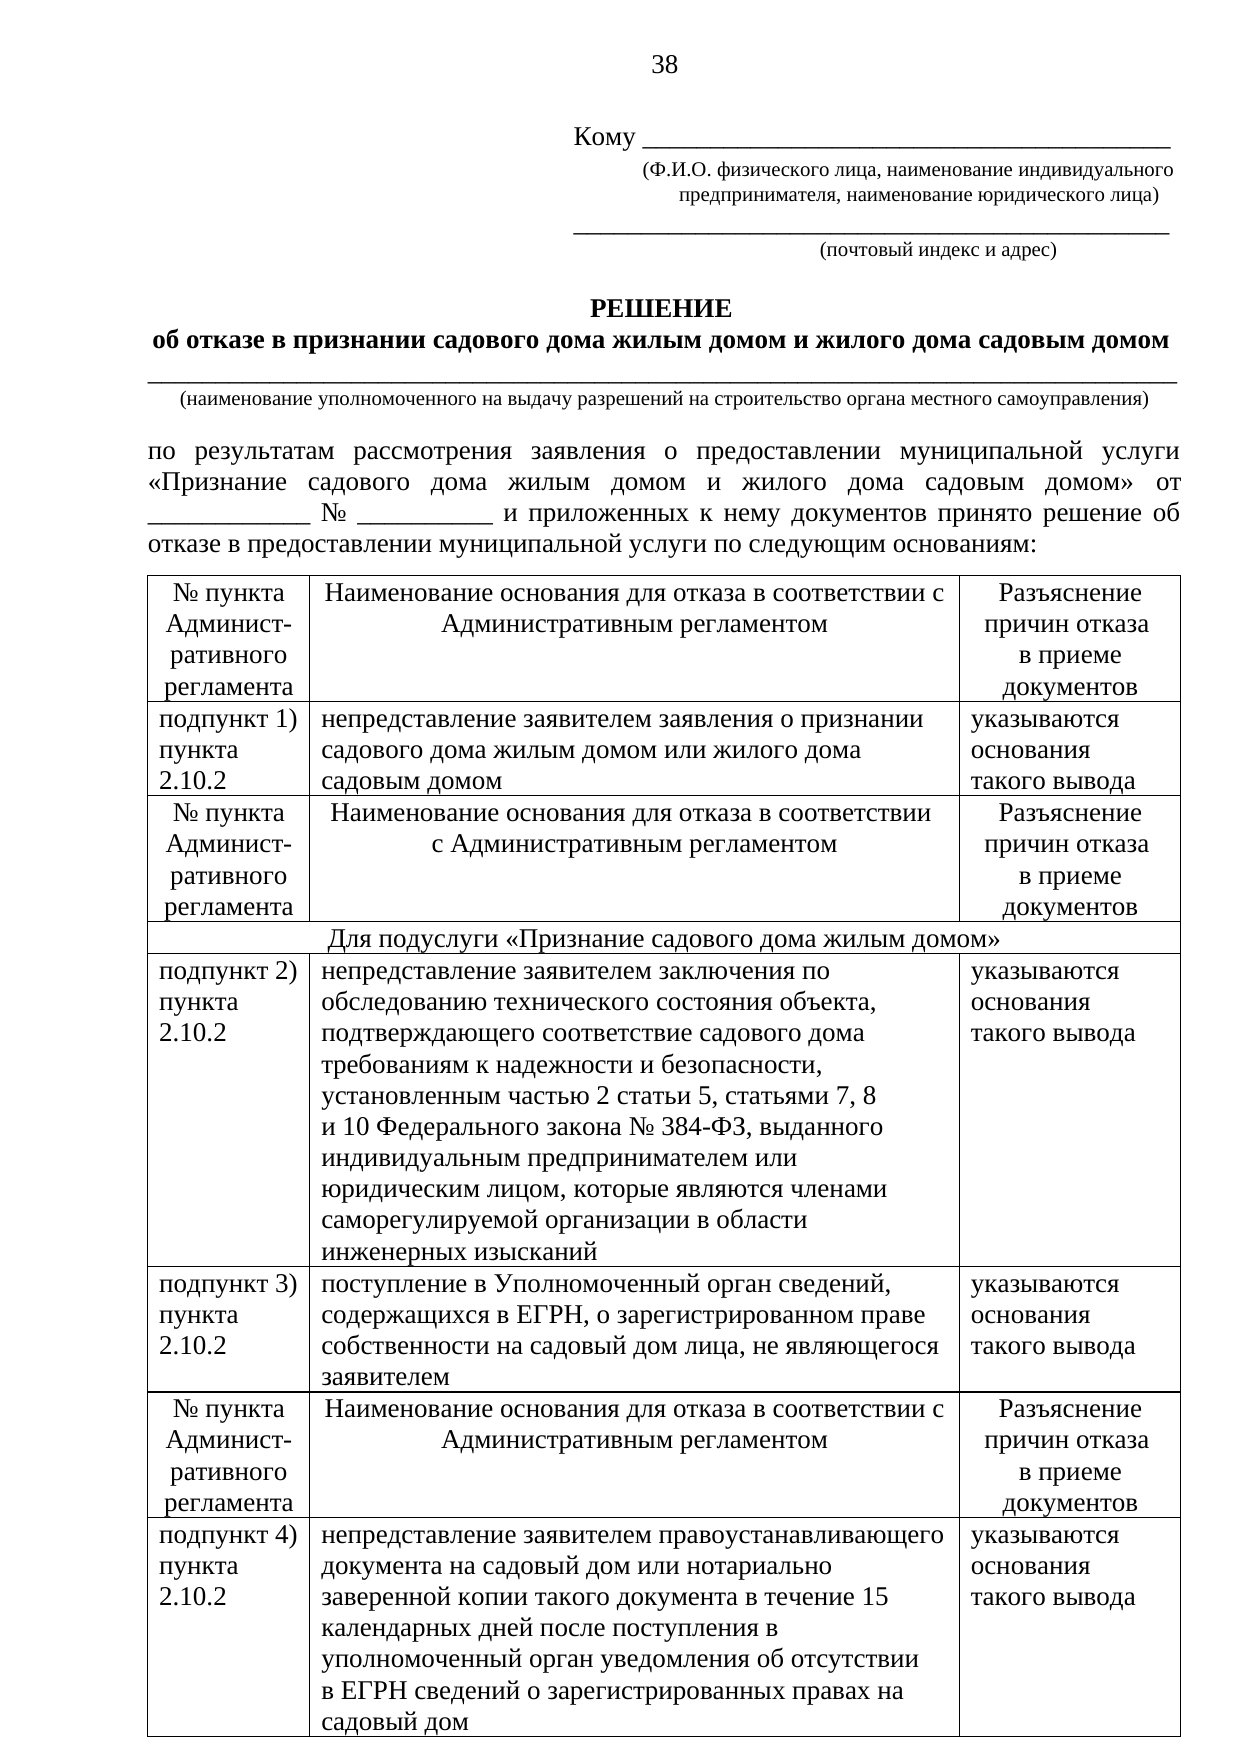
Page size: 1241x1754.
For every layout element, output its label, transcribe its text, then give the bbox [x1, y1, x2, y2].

text ____________________________________________ [148, 206, 1181, 237]
table_cell подпункт 4) пункта 2.10.2 [148, 1518, 309, 1736]
table_cell указываются основания такого вывода [960, 702, 1180, 795]
text (почтовый индекс и адрес) [148, 237, 1181, 261]
table_cell Разъяснение причин отказа в приеме документов [960, 796, 1180, 921]
table_cell Разъяснение причин отказа в приеме документов [960, 1393, 1180, 1517]
table_cell Наименование основания для отказа в соответствии с Административным регламентом [310, 796, 959, 921]
text (Ф.И.О. физического лица, наименование индивидуального [148, 151, 1181, 182]
table_cell поступление в Уполномоченный орган сведений, содержащихся в ЕГРН, о зарегистрированном праве собственности на садовый дом лица, не являющегося заявителем [310, 1267, 959, 1391]
table_header Наименование основания для отказа в соответствии с Административным регламентом [310, 576, 959, 701]
table_header № пункта Админист-ративного регламента [148, 576, 309, 701]
text предпринимателя, наименование юридического лица) [148, 182, 1181, 206]
text РЕШЕНИЕ [148, 292, 1181, 324]
table_cell указываются основания такого вывода [960, 1518, 1180, 1736]
table_header Разъяснение причин отказа в приеме документов [960, 576, 1180, 701]
table_cell непредставление заявителем заключения по обследованию технического состояния объекта, подтверждающего соответствие садового дома требованиям к надежности и безопасности, установленным частью 2 статьи 5, статьями 7, 8 и 10 Федерального закона № 384-ФЗ, выданного индивидуальным предпринимателем или юридическим лицом, которые являются членами саморегулируемой организации в области инженерных изысканий [310, 954, 959, 1266]
text (наименование уполномоченного на выдачу разрешений на строительство органа местного самоуправления) [148, 386, 1181, 410]
text Кому _______________________________________ [148, 120, 1181, 151]
text об отказе в признании садового дома жилым домом и жилого дома садовым домом [148, 324, 1181, 355]
table_cell Для подуслуги «Признание садового дома жилым домом» [148, 922, 1180, 953]
table_cell № пункта Админист-ративного регламента [148, 796, 309, 921]
text ____________________________________________________________________________ [148, 355, 1181, 386]
table_cell указываются основания такого вывода [960, 954, 1180, 1266]
table_cell Наименование основания для отказа в соответствии с Административным регламентом [310, 1393, 959, 1517]
text по результатам рассмотрения заявления о предоставлении муниципальной услуги «Признание садового дома жилым домом и жилого дома садовым домом» от ____________ № __________ и приложенных к нему документов принято решение об отказе в предоставлении муниципальной услуги по следующим основаниям: [148, 434, 1181, 559]
table_cell подпункт 2) пункта 2.10.2 [148, 954, 309, 1266]
table_cell указываются основания такого вывода [960, 1267, 1180, 1391]
table_cell № пункта Админист-ративного регламента [148, 1393, 309, 1517]
table_cell непредставление заявителем правоустанавливающего документа на садовый дом или нотариально заверенной копии такого документа в течение 15 календарных дней после поступления в уполномоченный орган уведомления об отсутствии в ЕГРН сведений о зарегистрированных правах на садовый дом [310, 1518, 959, 1736]
table_cell подпункт 1) пункта 2.10.2 [148, 702, 309, 795]
table_cell непредставление заявителем заявления о признании садового дома жилым домом или жилого дома садовым домом [310, 702, 959, 795]
table_cell подпункт 3) пункта 2.10.2 [148, 1267, 309, 1391]
